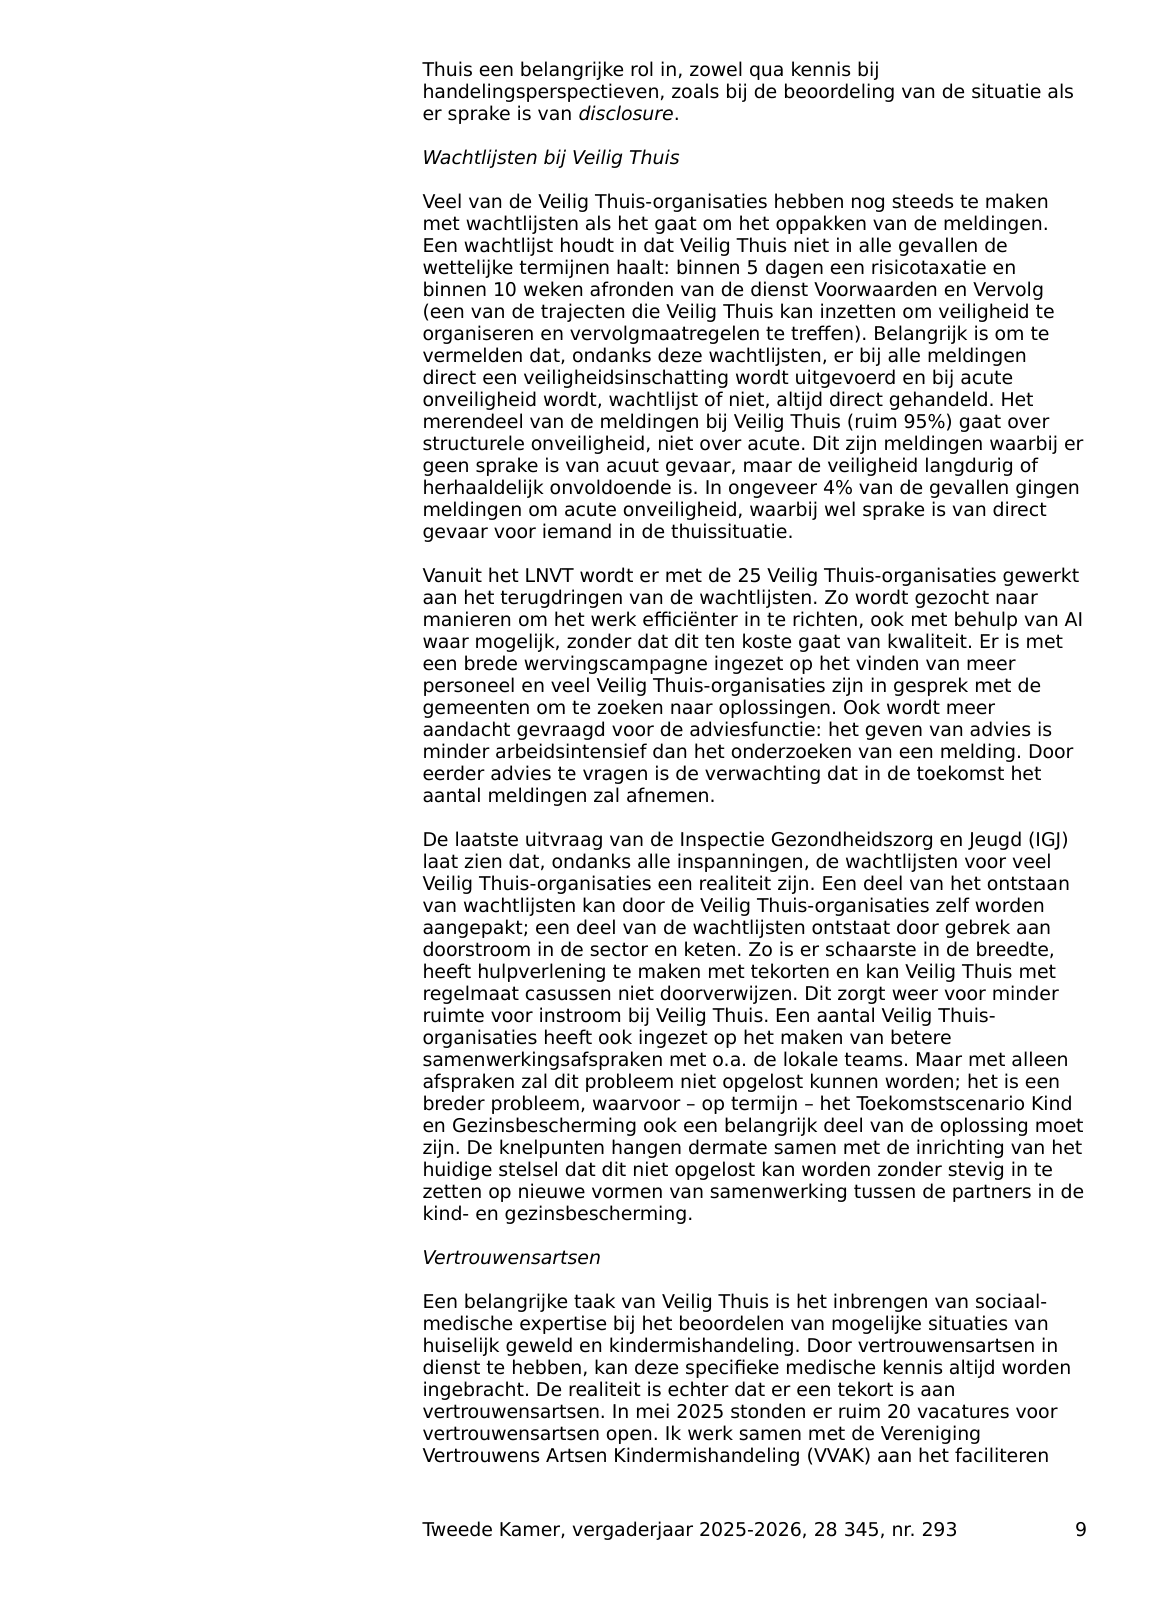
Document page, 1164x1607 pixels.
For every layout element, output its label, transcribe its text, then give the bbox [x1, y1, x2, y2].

text Thuis een belangrijke rol in, zowel qua kennis bij handelingsperspectieven, zoals bij de beoordeling van de situatie als er sprake is van disclosure. [422, 59, 1087, 125]
subtitle Vertrouwensartsen [422, 1247, 1087, 1269]
subtitle Wachtlijsten bij Veilig Thuis [422, 147, 1087, 169]
text Vanuit het LNVT wordt er met de 25 Veilig Thuis-organisaties gewerkt aan het terugdringen van de wachtlijsten. Zo wordt gezocht naar manieren om het werk efficiënter in te richten, ook met behulp van AI waar mogelijk, zonder dat dit ten koste gaat van kwaliteit. Er is met een brede wervingscampagne ingezet op het vinden van meer personeel en veel Veilig Thuis-organisaties zijn in gesprek met de gemeenten om te zoeken naar oplossingen. Ook wordt meer aandacht gevraagd voor de adviesfunctie: het geven van advies is minder arbeidsintensief dan het onderzoeken van een melding. Door eerder advies te vragen is de verwachting dat in de toekomst het aantal meldingen zal afnemen. [422, 565, 1087, 807]
text De laatste uitvraag van de Inspectie Gezondheidszorg en Jeugd (IGJ) laat zien dat, ondanks alle inspanningen, de wachtlijsten voor veel Veilig Thuis-organisaties een realiteit zijn. Een deel van het ontstaan van wachtlijsten kan door de Veilig Thuis-organisaties zelf worden aangepakt; een deel van de wachtlijsten ontstaat door gebrek aan doorstroom in de sector en keten. Zo is er schaarste in de breedte, heeft hulpverlening te maken met tekorten en kan Veilig Thuis met regelmaat casussen niet doorverwijzen. Dit zorgt weer voor minder ruimte voor instroom bij Veilig Thuis. Een aantal Veilig Thuis-organisaties heeft ook ingezet op het maken van betere samenwerkingsafspraken met o.a. de lokale teams. Maar met alleen afspraken zal dit probleem niet opgelost kunnen worden; het is een breder probleem, waarvoor – op termijn – het Toekomstscenario Kind en Gezinsbescherming ook een belangrijk deel van de oplossing moet zijn. De knelpunten hangen dermate samen met de inrichting van het huidige stelsel dat dit niet opgelost kan worden zonder stevig in te zetten op nieuwe vormen van samenwerking tussen de partners in de kind- en gezinsbescherming. [422, 829, 1087, 1225]
text Veel van de Veilig Thuis-organisaties hebben nog steeds te maken met wachtlijsten als het gaat om het oppakken van de meldingen. Een wachtlijst houdt in dat Veilig Thuis niet in alle gevallen de wettelijke termijnen haalt: binnen 5 dagen een risicotaxatie en binnen 10 weken afronden van de dienst Voorwaarden en Vervolg (een van de trajecten die Veilig Thuis kan inzetten om veiligheid te organiseren en vervolgmaatregelen te treffen). Belangrijk is om te vermelden dat, ondanks deze wachtlijsten, er bij alle meldingen direct een veiligheidsinschatting wordt uitgevoerd en bij acute onveiligheid wordt, wachtlijst of niet, altijd direct gehandeld. Het merendeel van de meldingen bij Veilig Thuis (ruim 95%) gaat over structurele onveiligheid, niet over acute. Dit zijn meldingen waarbij er geen sprake is van acuut gevaar, maar de veiligheid langdurig of herhaaldelijk onvoldoende is. In ongeveer 4% van de gevallen gingen meldingen om acute onveiligheid, waarbij wel sprake is van direct gevaar voor iemand in de thuissituatie. [422, 191, 1087, 543]
text Een belangrijke taak van Veilig Thuis is het inbrengen van sociaal-medische expertise bij het beoordelen van mogelijke situaties van huiselijk geweld en kindermishandeling. Door vertrouwensartsen in dienst te hebben, kan deze specifieke medische kennis altijd worden ingebracht. De realiteit is echter dat er een tekort is aan vertrouwensartsen. In mei 2025 stonden er ruim 20 vacatures voor vertrouwensartsen open. Ik werk samen met de Vereniging Vertrouwens Artsen Kindermishandeling (VVAK) aan het faciliteren [422, 1291, 1087, 1467]
